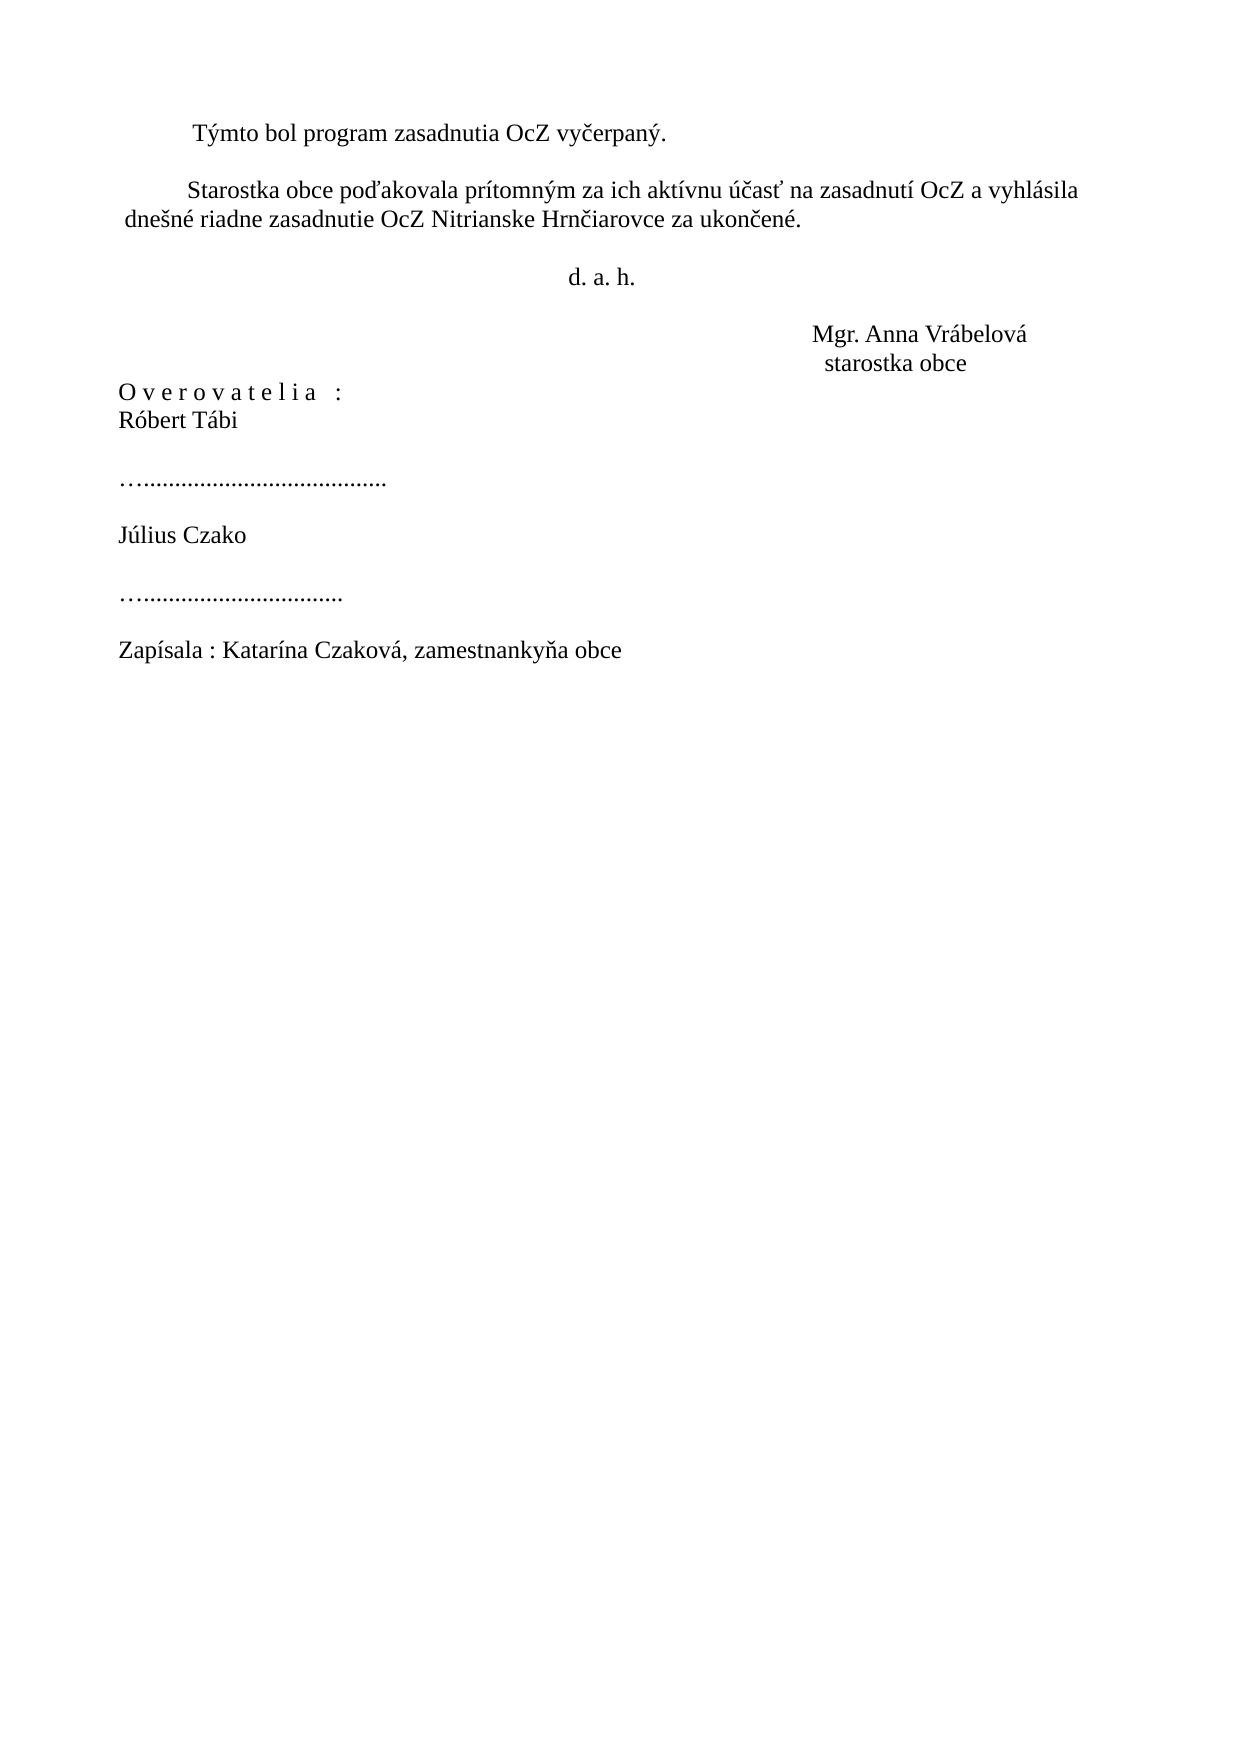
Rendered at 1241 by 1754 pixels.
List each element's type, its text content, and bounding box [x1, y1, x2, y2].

text Róbert Tábi [118, 406, 1122, 434]
text starostka obce [118, 348, 1122, 377]
text …................................ [118, 578, 1122, 607]
text Týmto bol program zasadnutia OcZ vyčerpaný. [118, 118, 1122, 147]
text Starostka obce poďakovala prítomným za ich aktívnu účasť na zasadnutí OcZ a vyhlásila [118, 176, 1122, 204]
text d. a. h. [118, 262, 1122, 291]
text Zapísala : Katarína Czaková, zamestnankyňa obce [118, 636, 1122, 664]
text Mgr. Anna Vrábelová [118, 319, 1122, 348]
text O v e r o v a t e l i a : [118, 377, 1122, 406]
text dnešné riadne zasadnutie OcZ Nitrianske Hrnčiarovce za ukončené. [118, 204, 1122, 233]
text …....................................... [118, 463, 1122, 492]
text Július Czako [118, 521, 1122, 549]
